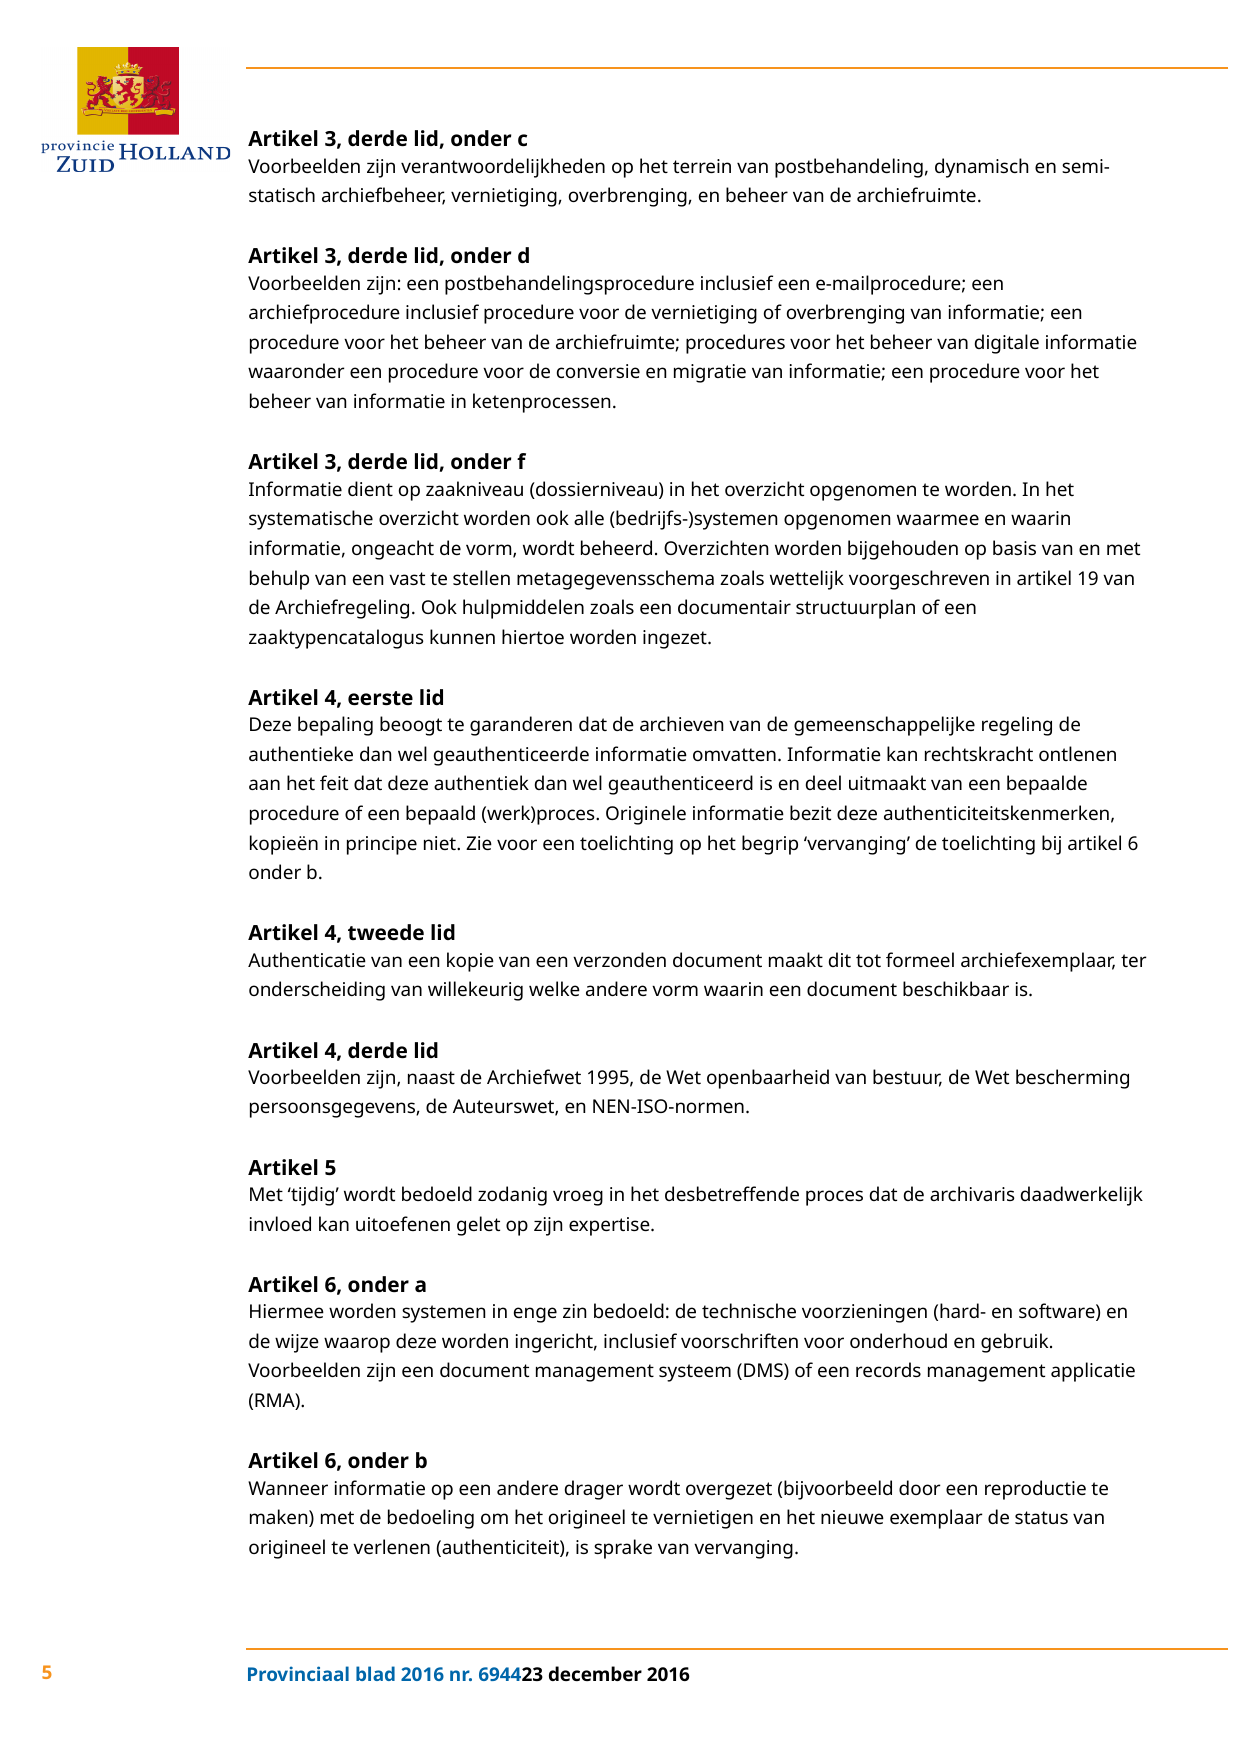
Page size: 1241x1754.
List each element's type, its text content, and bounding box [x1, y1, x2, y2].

text Met ‘tijdig’ wordt bedoeld zodanig vroeg in het desbetreffende proces dat de archivaris daadwerkelijk invloed kan uitoefenen gelet op zijn expertise. [248, 1181, 1152, 1237]
text Wanneer informatie op een andere drager wordt overgezet (bijvoorbeeld door een reproductie te maken) met de bedoeling om het origineel te vernietigen en het nieuwe exemplaar de status van origineel te verlenen (authenticiteit), is sprake van vervanging. [248, 1475, 1152, 1560]
text Informatie dient op zaakniveau (dossierniveau) in het overzicht opgenomen te worden. In het systematische overzicht worden ook alle (bedrijfs-)systemen opgenomen waarmee en waarin informatie, ongeacht de vorm, wordt beheerd. Overzichten worden bijgehouden op basis van en met behulp van een vast te stellen metagegevensschema zoals wettelijk voorgeschreven in artikel 19 van de Archiefregeling. Ook hulpmiddelen zoals een documentair structuurplan of een zaaktypencatalogus kunnen hiertoe worden ingezet. [248, 476, 1152, 649]
text Artikel 6, onder b [248, 1446, 1152, 1475]
text Artikel 4, tweede lid [248, 918, 1152, 947]
text Artikel 6, onder a [248, 1270, 1152, 1298]
picture [41, 47, 231, 172]
text Voorbeelden zijn verantwoordelijkheden op het terrein van postbehandeling, dynamisch en semi-statisch archiefbeheer, vernietiging, overbrenging, en beheer van de archiefruimte. [248, 153, 1152, 208]
text Artikel 5 [248, 1153, 1152, 1181]
text Deze bepaling beoogt te garanderen dat de archieven van de gemeenschappelijke regeling de authentieke dan wel geauthenticeerde informatie omvatten. Informatie kan rechtskracht ontlenen aan het feit dat deze authentiek dan wel geauthenticeerd is en deel uitmaakt van een bepaalde procedure of een bepaald (werk)proces. Originele informatie bezit deze authenticiteitskenmerken, kopieën in principe niet. Zie voor een toelichting op het begrip ‘vervanging’ de toelichting bij artikel 6 onder b. [248, 711, 1152, 885]
text Voorbeelden zijn: een postbehandelingsprocedure inclusief een e-mailprocedure; een archiefprocedure inclusief procedure voor de vernietiging of overbrenging van informatie; een procedure voor het beheer van de archiefruimte; procedures voor het beheer van digitale informatie waaronder een procedure voor de conversie en migratie van informatie; een procedure voor het beheer van informatie in ketenprocessen. [248, 270, 1152, 414]
text Artikel 3, derde lid, onder c [248, 124, 1152, 153]
text Artikel 4, eerste lid [248, 683, 1152, 711]
text Artikel 4, derde lid [248, 1036, 1152, 1064]
text Artikel 3, derde lid, onder f [248, 447, 1152, 476]
text Artikel 3, derde lid, onder d [248, 242, 1152, 270]
text Hiermee worden systemen in enge zin bedoeld: de technische voorzieningen (hard- en software) en de wijze waarop deze worden ingericht, inclusief voorschriften voor onderhoud en gebruik. Voorbeelden zijn een document management systeem (DMS) of een records management applicatie (RMA). [248, 1298, 1152, 1413]
text Authenticatie van een kopie van een verzonden document maakt dit tot formeel archiefexemplaar, ter onderscheiding van willekeurig welke andere vorm waarin een document beschikbaar is. [248, 947, 1152, 1002]
text Voorbeelden zijn, naast de Archiefwet 1995, de Wet openbaarheid van bestuur, de Wet bescherming persoonsgegevens, de Auteurswet, en NEN-ISO-normen. [248, 1064, 1152, 1119]
